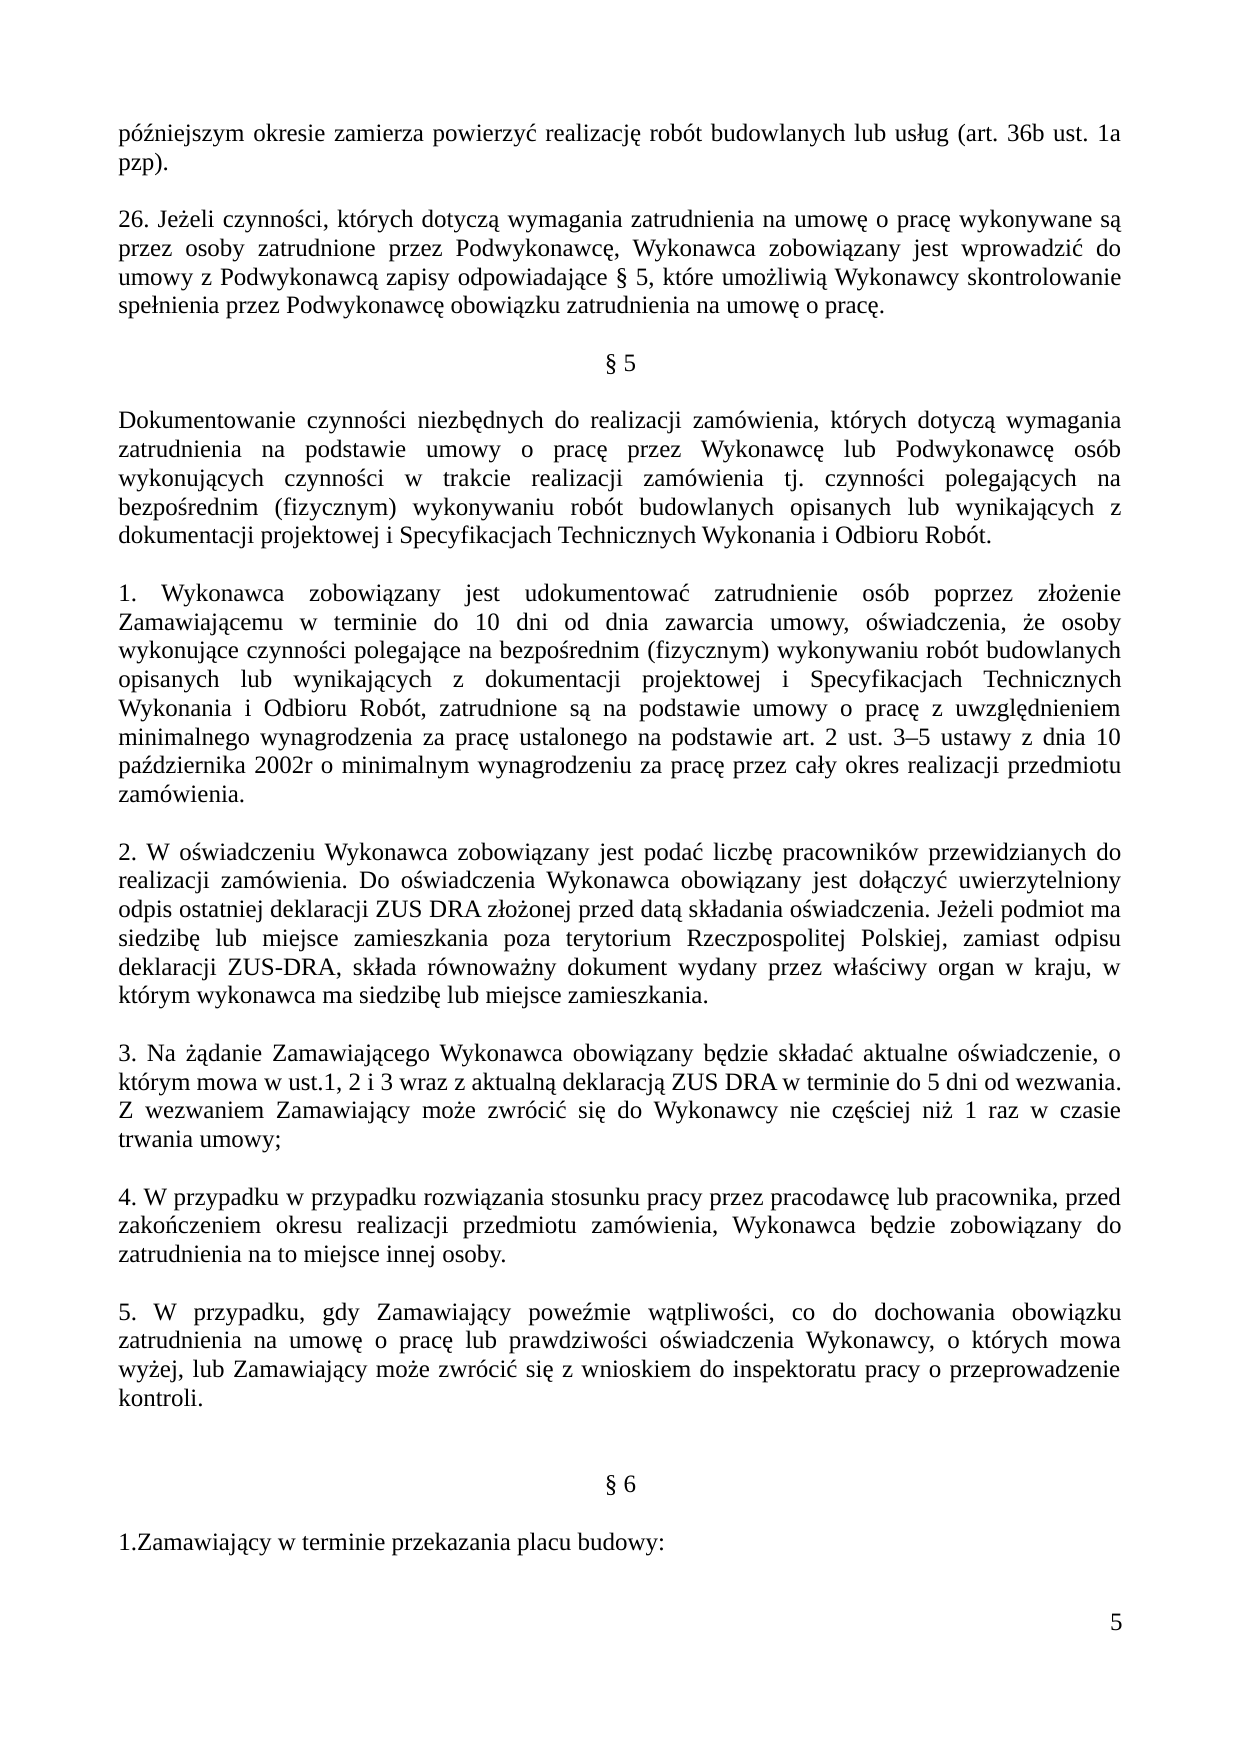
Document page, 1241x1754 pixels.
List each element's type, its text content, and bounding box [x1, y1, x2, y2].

text Dokumentowanie czynności niezbędnych do realizacji zamówienia, których dotyczą wymagania zatrudnienia na podstawie umowy o pracę przez Wykonawcę lub Podwykonawcę osób wykonujących czynności w trakcie realizacji zamówienia tj. czynności polegających na bezpośrednim (fizycznym) wykonywaniu robót budowlanych opisanych lub wynikających z dokumentacji projektowej i Specyfikacjach Technicznych Wykonania i Odbioru Robót. [118, 406, 1122, 549]
text 3. Na żądanie Zamawiającego Wykonawca obowiązany będzie składać aktualne oświadczenie, o którym mowa w ust.1, 2 i 3 wraz z aktualną deklaracją ZUS DRA w terminie do 5 dni od wezwania. Z wezwaniem Zamawiający może zwrócić się do Wykonawcy nie częściej niż 1 raz w czasie trwania umowy; [118, 1038, 1122, 1153]
text 5. W przypadku, gdy Zamawiający poweźmie wątpliwości, co do dochowania obowiązku zatrudnienia na umowę o pracę lub prawdziwości oświadczenia Wykonawcy, o których mowa wyżej, lub Zamawiający może zwrócić się z wnioskiem do inspektoratu pracy o przeprowadzenie kontroli. [118, 1297, 1122, 1412]
text 4. W przypadku w przypadku rozwiązania stosunku pracy przez pracodawcę lub pracownika, przed zakończeniem okresu realizacji przedmiotu zamówienia, Wykonawca będzie zobowiązany do zatrudnienia na to miejsce innej osoby. [118, 1182, 1122, 1268]
text 1. Wykonawca zobowiązany jest udokumentować zatrudnienie osób poprzez złożenie Zamawiającemu w terminie do 10 dni od dnia zawarcia umowy, oświadczenia, że osoby wykonujące czynności polegające na bezpośrednim (fizycznym) wykonywaniu robót budowlanych opisanych lub wynikających z dokumentacji projektowej i Specyfikacjach Technicznych Wykonania i Odbioru Robót, zatrudnione są na podstawie umowy o pracę z uwzględnieniem minimalnego wynagrodzenia za pracę ustalonego na podstawie art. 2 ust. 3–5 ustawy z dnia 10 października 2002r o minimalnym wynagrodzeniu za pracę przez cały okres realizacji przedmiotu zamówienia. [118, 578, 1122, 808]
text § 5 [118, 348, 1122, 377]
text § 6 [118, 1469, 1122, 1498]
text 1.Zamawiający w terminie przekazania placu budowy: [118, 1527, 1122, 1556]
text 2. W oświadczeniu Wykonawca zobowiązany jest podać liczbę pracowników przewidzianych do realizacji zamówienia. Do oświadczenia Wykonawca obowiązany jest dołączyć uwierzytelniony odpis ostatniej deklaracji ZUS DRA złożonej przed datą składania oświadczenia. Jeżeli podmiot ma siedzibę lub miejsce zamieszkania poza terytorium Rzeczpospolitej Polskiej, zamiast odpisu deklaracji ZUS-DRA, składa równoważny dokument wydany przez właściwy organ w kraju, w którym wykonawca ma siedzibę lub miejsce zamieszkania. [118, 837, 1122, 1009]
text późniejszym okresie zamierza powierzyć realizację robót budowlanych lub usług (art. 36b ust. 1a pzp). [118, 118, 1122, 176]
text 26. Jeżeli czynności, których dotyczą wymagania zatrudnienia na umowę o pracę wykonywane są przez osoby zatrudnione przez Podwykonawcę, Wykonawca zobowiązany jest wprowadzić do umowy z Podwykonawcą zapisy odpowiadające § 5, które umożliwią Wykonawcy skontrolowanie spełnienia przez Podwykonawcę obowiązku zatrudnienia na umowę o pracę. [118, 204, 1122, 319]
